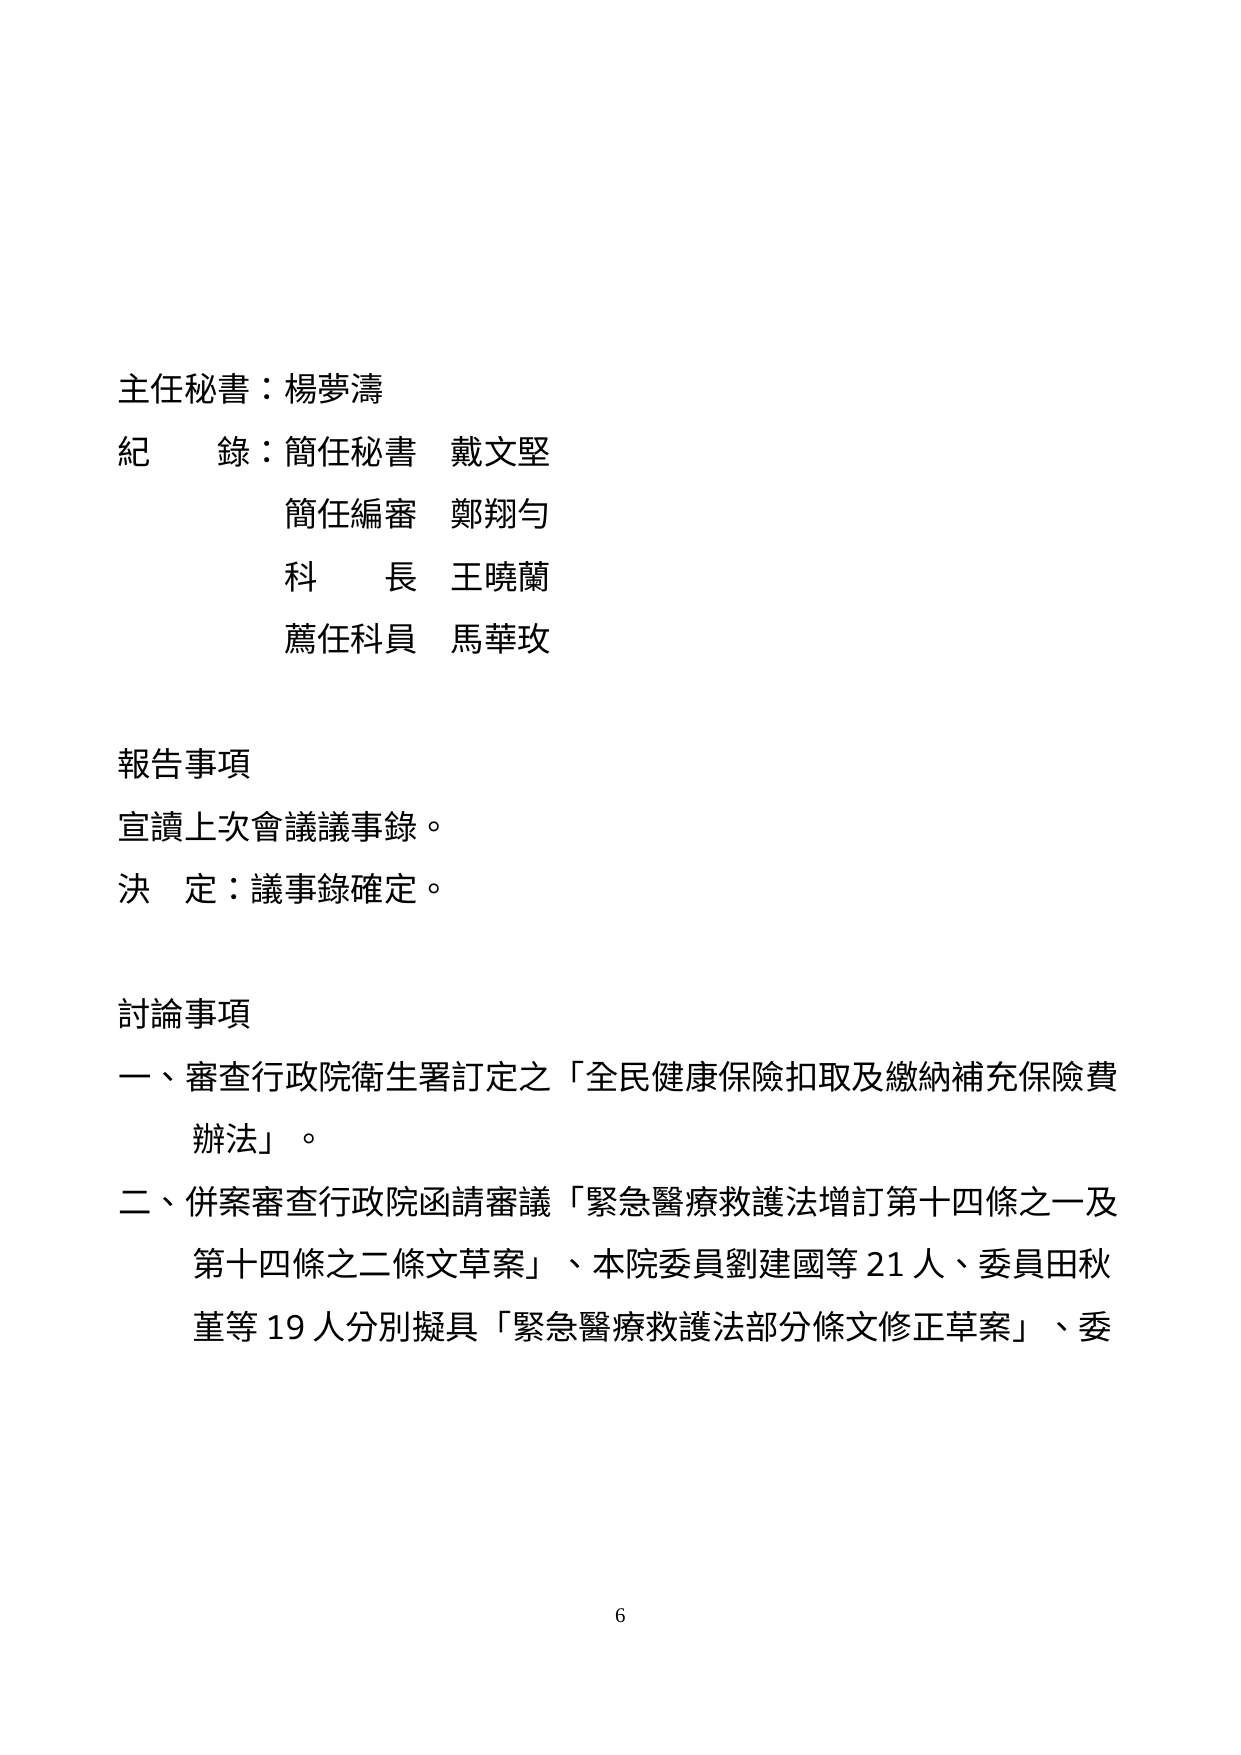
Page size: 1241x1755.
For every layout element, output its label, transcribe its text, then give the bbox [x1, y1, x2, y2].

text 二、併案審查行政院函請審議「緊急醫療救護法增訂第十四條之一及第十四條之二條文草案」、本院委員劉建國等21人、委員田秋堇等19人分別擬具「緊急醫療救護法部分條文修正草案」、委 [118, 1158, 1122, 1346]
text 主任秘書：楊夢濤 [117, 346, 1122, 408]
text 報告事項 [117, 721, 1122, 783]
text 一、審查行政院衛生署訂定之「全民健康保險扣取及繳納補充保險費辦法」。 [118, 1033, 1122, 1158]
text 薦任科員 馬華玫 [117, 596, 1122, 658]
text 宣讀上次會議議事錄。 [117, 783, 1122, 846]
text 決 定：議事錄確定。 [117, 846, 1122, 908]
text 科 長 王曉蘭 [117, 533, 1122, 596]
text 紀 錄：簡任秘書 戴文堅 [117, 408, 1122, 471]
text 討論事項 [117, 971, 1122, 1033]
text 簡任編審 鄭翔勻 [117, 471, 1122, 533]
